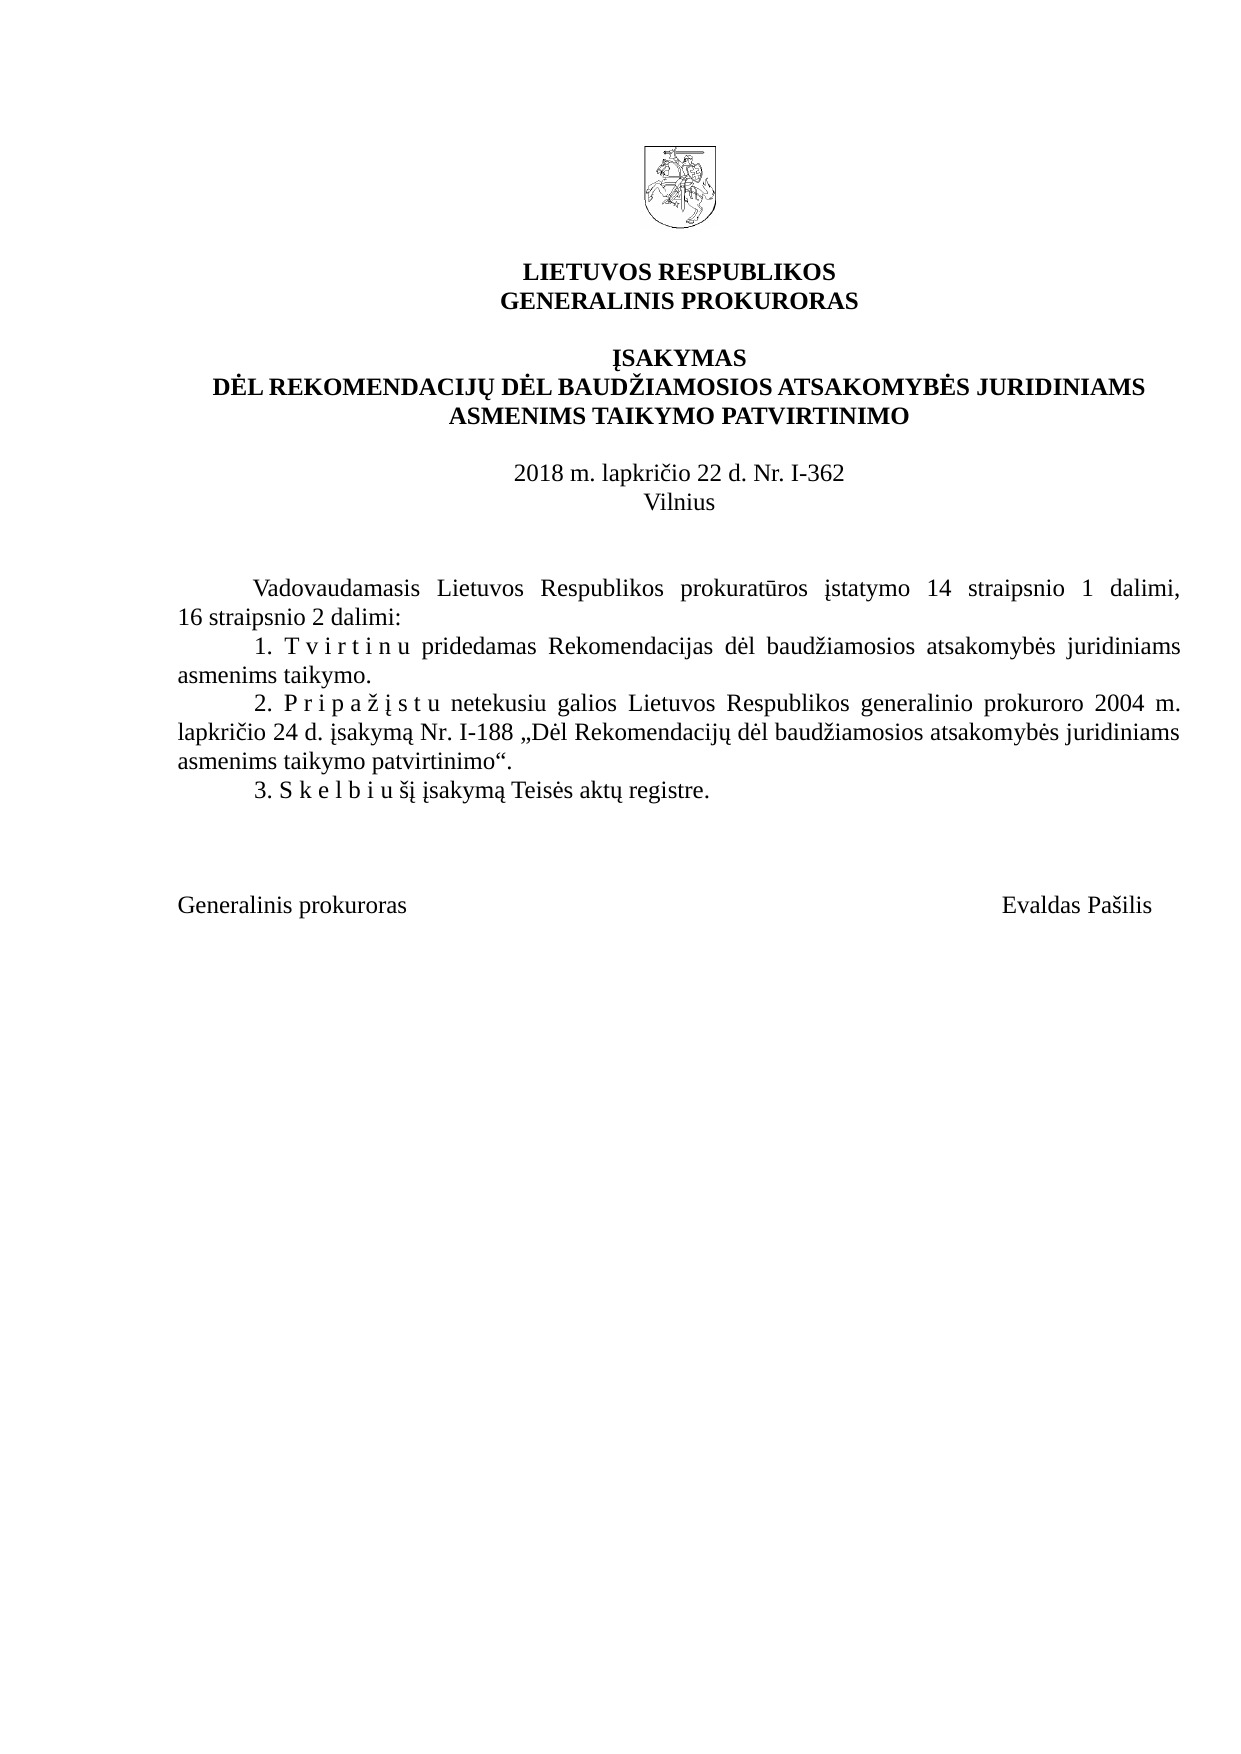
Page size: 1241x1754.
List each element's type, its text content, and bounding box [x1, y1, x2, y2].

text ĮSAKYMAS [177, 343, 1181, 372]
text 2. Pripažįstu netekusiu galios Lietuvos Respublikos generalinio prokuroro 2004 m. lapkričio 24 d. įsakymą Nr. I-188 „Dėl Rekomendacijų dėl baudžiamosios atsakomybės juridiniams asmenims taikymo patvirtinimo“. [177, 688, 1181, 775]
text Generalinis prokuroras Evaldas Pašilis [177, 890, 1181, 918]
text DĖL REKOMENDACIJŲ DĖL BAUDŽIAMOSIOS ATSAKOMYBĖS JURIDINIAMS ASMENIMS TAIKYMO PATVIRTINIMO [177, 372, 1181, 430]
text 3. Skelbiu šį įsakymą Teisės aktų registre. [177, 775, 1181, 803]
text 1. Tvirtinu pridedamas Rekomendacijas dėl baudžiamosios atsakomybės juridiniams asmenims taikymo. [177, 631, 1181, 688]
text GENERALINIS PROKURORAS [177, 286, 1181, 315]
text Vadovaudamasis Lietuvos Respublikos prokuratūros įstatymo 14 straipsnio 1 dalimi, 16 straipsnio 2 dalimi: [177, 573, 1181, 631]
text 2018 m. lapkričio 22 d. Nr. I-362 [177, 458, 1181, 487]
text LIETUVOS RESPUBLIKOS [177, 257, 1181, 286]
text Vilnius [177, 487, 1181, 516]
